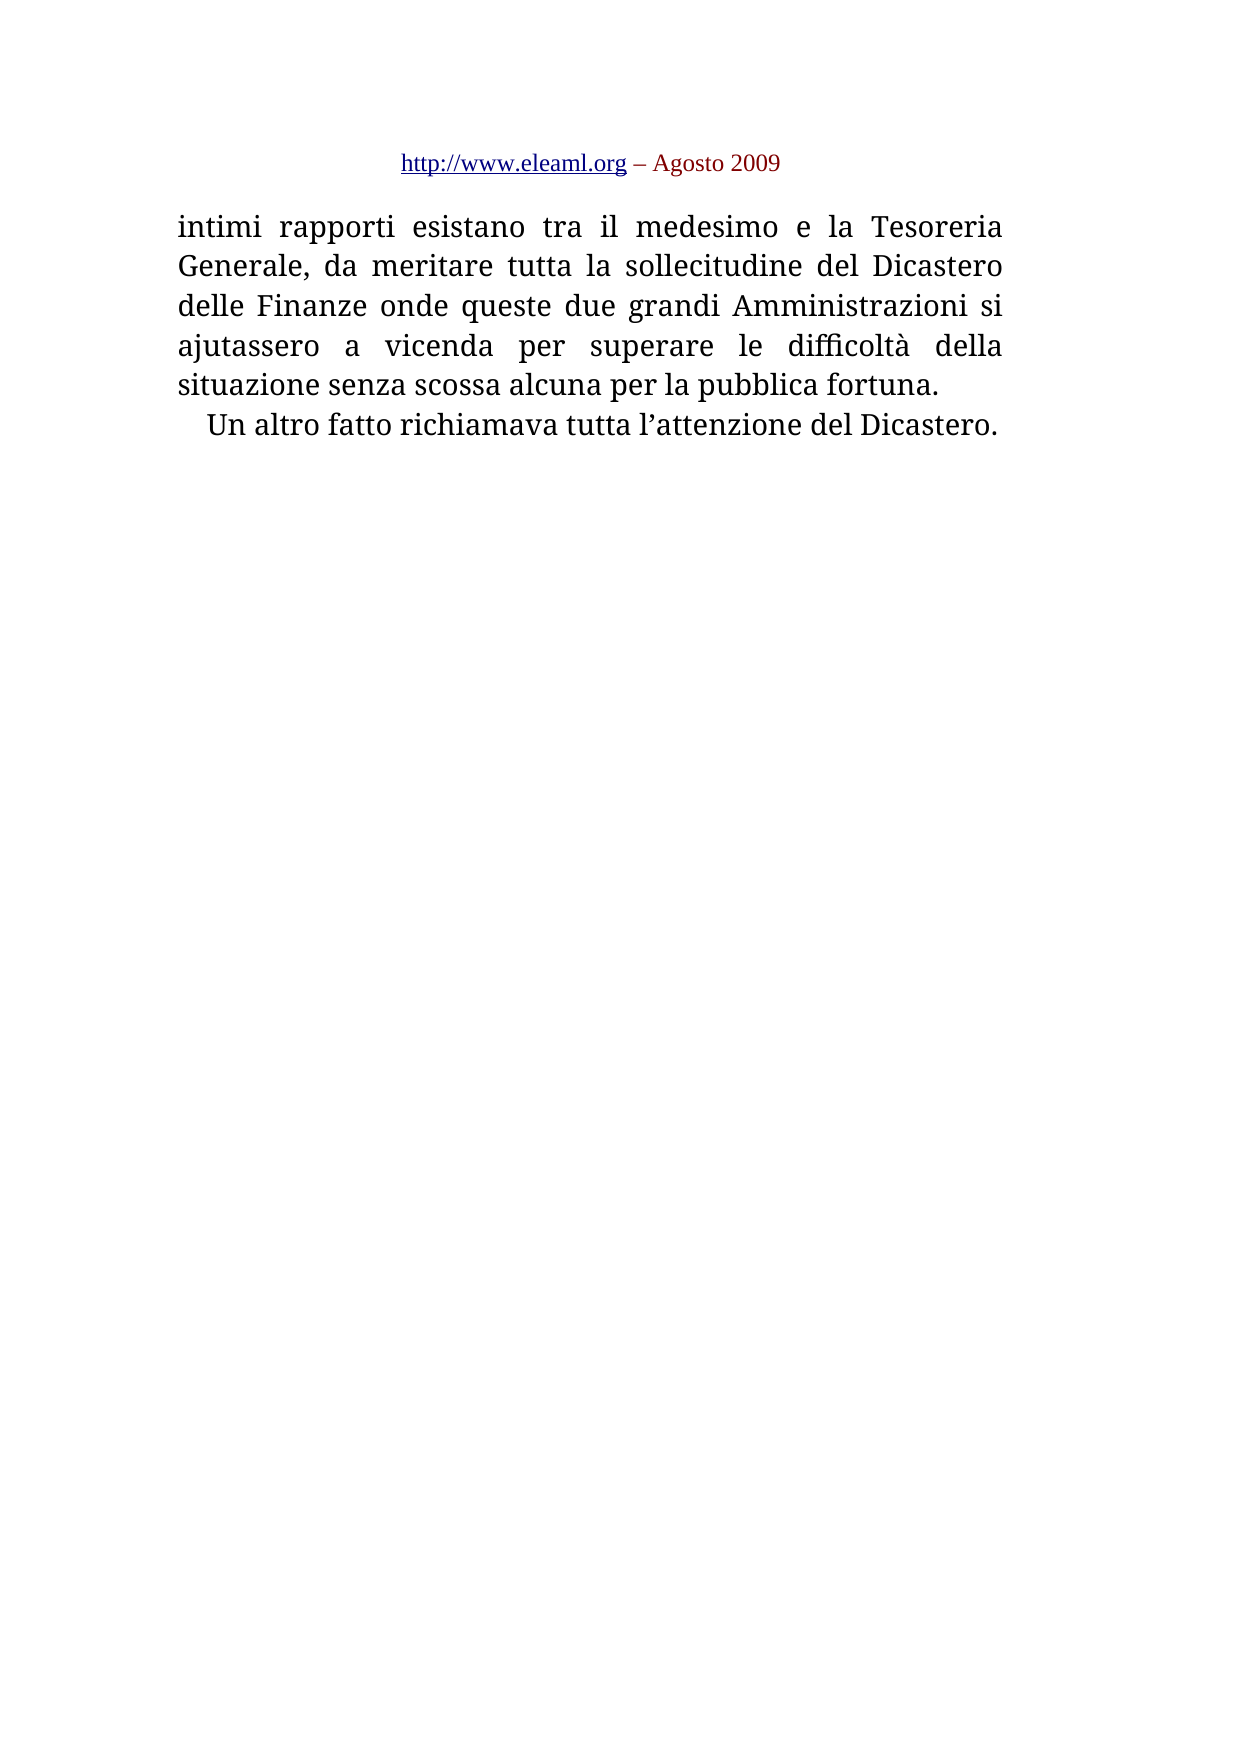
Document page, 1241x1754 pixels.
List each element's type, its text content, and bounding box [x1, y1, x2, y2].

text Un altro fatto richiamava tutta l’attenzione del Dicastero. [177, 404, 1004, 444]
text intimi rapporti esistano tra il medesimo e la Tesoreria Generale, da meritare tutta la sollecitudine del Dicastero delle Finanze onde queste due grandi Amministrazioni si ajutassero a vicenda per superare le difficoltà della situazione senza scossa alcuna per la pubblica fortuna. [177, 206, 1004, 404]
